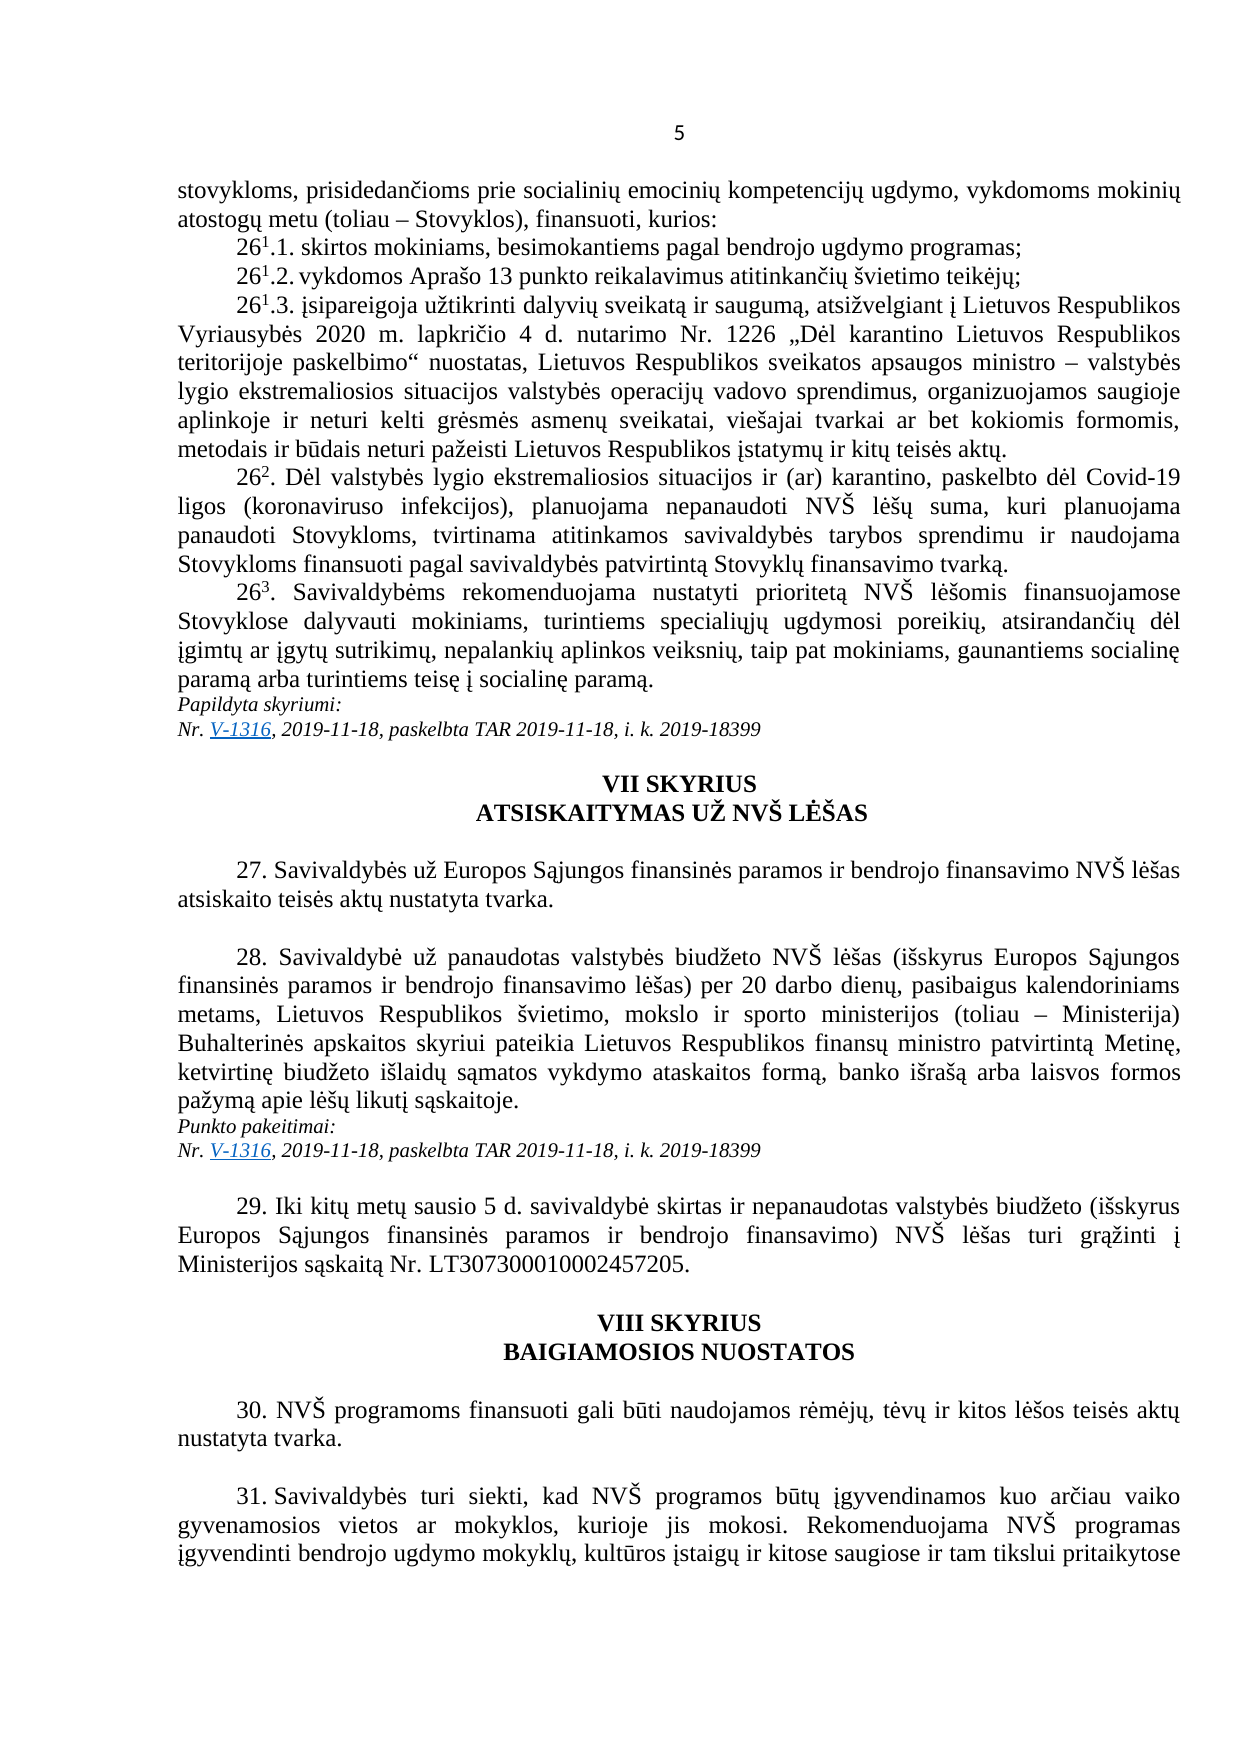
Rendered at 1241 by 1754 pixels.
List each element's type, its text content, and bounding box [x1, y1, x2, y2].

text 262. Dėl valstybės lygio ekstremaliosios situacijos ir (ar) karantino, paskelbto dėl Covid-19 ligos (koronaviruso infekcijos), planuojama nepanaudoti NVŠ lėšų suma, kuri planuojama panaudoti Stovykloms, tvirtinama atitinkamos savivaldybės tarybos sprendimu ir naudojama Stovykloms finansuoti pagal savivaldybės patvirtintą Stovyklų finansavimo tvarką. [177, 462, 1181, 577]
text VII SKYRIUS [177, 769, 1181, 798]
text 27. Savivaldybės už Europos Sąjungos finansinės paramos ir bendrojo finansavimo NVŠ lėšas atsiskaito teisės aktų nustatyta tvarka. [177, 856, 1181, 913]
text 29. Iki kitų metų sausio 5 d. savivaldybė skirtas ir nepanaudotas valstybės biudžeto (išskyrus Europos Sąjungos finansinės paramos ir bendrojo finansavimo) NVŠ lėšas turi grąžinti į Ministerijos sąskaitą Nr. LT307300010002457205. [177, 1191, 1181, 1277]
text 261.3. įsipareigoja užtikrinti dalyvių sveikatą ir saugumą, atsižvelgiant į Lietuvos Respublikos Vyriausybės 2020 m. lapkričio 4 d. nutarimo Nr. 1226 „Dėl karantino Lietuvos Respublikos teritorijoje paskelbimo“ nuostatas, Lietuvos Respublikos sveikatos apsaugos ministro – valstybės lygio ekstremaliosios situacijos valstybės operacijų vadovo sprendimus, organizuojamos saugioje aplinkoje ir neturi kelti grėsmės asmenų sveikatai, viešajai tvarkai ar bet kokiomis formomis, metodais ir būdais neturi pažeisti Lietuvos Respublikos įstatymų ir kitų teisės aktų. [177, 290, 1181, 462]
text 30. NVŠ programoms finansuoti gali būti naudojamos rėmėjų, tėvų ir kitos lėšos teisės aktų nustatyta tvarka. [177, 1395, 1181, 1452]
text 28. Savivaldybė už panaudotas valstybės biudžeto NVŠ lėšas (išskyrus Europos Sąjungos finansinės paramos ir bendrojo finansavimo lėšas) per 20 darbo dienų, pasibaigus kalendoriniams metams, Lietuvos Respublikos švietimo, mokslo ir sporto ministerijos (toliau – Ministerija) Buhalterinės apskaitos skyriui pateikia Lietuvos Respublikos finansų ministro patvirtintą Metinę, ketvirtinę biudžeto išlaidų sąmatos vykdymo ataskaitos formą, banko išrašą arba laisvos formos pažymą apie lėšų likutį sąskaitoje. [177, 942, 1181, 1114]
text Nr. V-1316, 2019-11-18, paskelbta TAR 2019-11-18, i. k. 2019-18399 [177, 1138, 1181, 1162]
text 261.2. vykdomos Aprašo 13 punkto reikalavimus atitinkančių švietimo teikėjų; [177, 261, 1181, 290]
text ATSISKAITYMAS UŽ NVŠ LĖŠAS [162, 798, 1181, 827]
text BAIGIAMOSIOS NUOSTATOS [177, 1337, 1181, 1366]
text Punkto pakeitimai: [177, 1114, 1181, 1138]
text Nr. V-1316, 2019-11-18, paskelbta TAR 2019-11-18, i. k. 2019-18399 [177, 716, 1181, 741]
text 261.1. skirtos mokiniams, besimokantiems pagal bendrojo ugdymo programas; [177, 232, 1181, 261]
text 31. Savivaldybės turi siekti, kad NVŠ programos būtų įgyvendinamos kuo arčiau vaiko gyvenamosios vietos ar mokyklos, kurioje jis mokosi. Rekomenduojama NVŠ programas įgyvendinti bendrojo ugdymo mokyklų, kultūros įstaigų ir kitose saugiose ir tam tikslui pritaikytose [177, 1481, 1181, 1567]
text Papildyta skyriumi: [177, 692, 1181, 716]
text 263. Savivaldybėms rekomenduojama nustatyti prioritetą NVŠ lėšomis finansuojamose Stovyklose dalyvauti mokiniams, turintiems specialiųjų ugdymosi poreikių, atsirandančių dėl įgimtų ar įgytų sutrikimų, nepalankių aplinkos veiksnių, taip pat mokiniams, gaunantiems socialinę paramą arba turintiems teisę į socialinę paramą. [177, 577, 1181, 692]
text VIII SKYRIUS [177, 1308, 1181, 1337]
text stovykloms, prisidedančioms prie socialinių emocinių kompetencijų ugdymo, vykdomoms mokinių atostogų metu (toliau – Stovyklos), finansuoti, kurios: [177, 175, 1181, 232]
